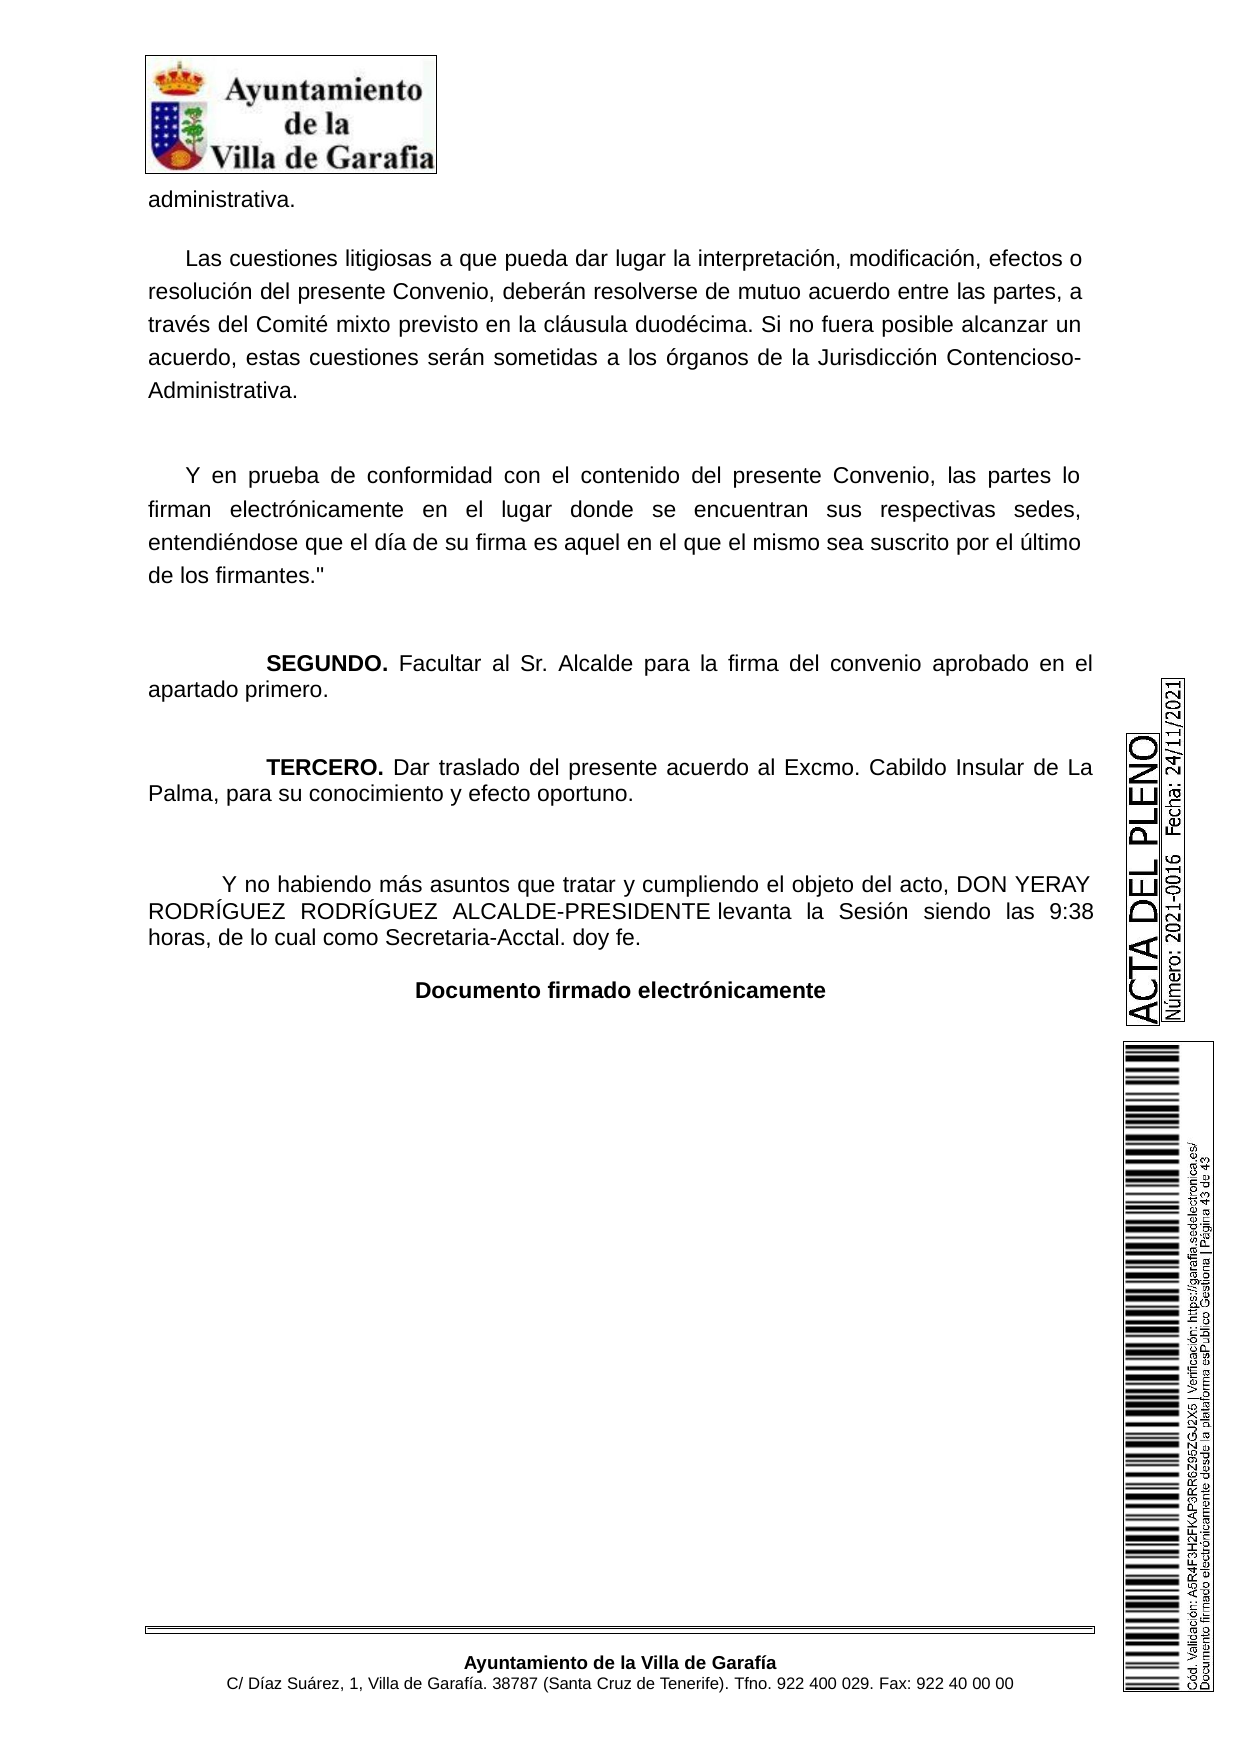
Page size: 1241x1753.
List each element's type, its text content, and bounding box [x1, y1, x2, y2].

text Y no habiendo más asuntos que tratar y cumpliendo el objeto del acto, DON YERAY [222, 872, 1118, 898]
text SEGUNDO. Facultar al Sr. Alcalde para la firma del convenio aprobado en el [266, 651, 1117, 676]
text apartado primero. [148, 677, 1117, 702]
text firman electrónicamente en el lugar donde se encuentran sus respectivas sedes, [148, 497, 1105, 522]
text Palma, para su conocimiento y efecto oportuno. [148, 781, 1117, 807]
text Ayuntamiento de la Villa de Garafía [463, 1653, 1039, 1674]
text Administrativa. [148, 378, 1105, 404]
text Y en prueba de conformidad con el contenido del presente Convenio, las partes lo [185, 463, 1105, 489]
picture [1124, 1042, 1213, 1691]
text C/ Díaz Suárez, 1, Villa de Garafía. 38787 (Santa Cruz de Tenerife). Tfno. 922 400 029. Fax: 922 40 00 00 [226, 1674, 1039, 1693]
text Las cuestiones litigiosas a que pueda dar lugar la interpretación, modificación, efectos o [185, 246, 1104, 271]
picture [146, 56, 436, 173]
text TERCERO. Dar traslado del presente acuerdo al Excmo. Cabildo Insular de La [266, 754, 1117, 780]
text RODRÍGUEZ RODRÍGUEZ ALCALDE-PRESIDENTE levanta la Sesión siendo las 9:38 [148, 899, 1118, 924]
text entendiéndose que el día de su firma es aquel en el que el mismo sea suscrito por el último [148, 530, 1105, 555]
picture [1162, 679, 1184, 1021]
picture [1127, 734, 1159, 1025]
text resolución del presente Convenio, deberán resolverse de mutuo acuerdo entre las partes, a [148, 279, 1105, 304]
text horas, de lo cual como Secretaria-Acctal. doy fe. [148, 925, 1118, 951]
text de los firmantes." [148, 563, 1105, 588]
text administrativa. [148, 187, 1104, 213]
text Documento firmado electrónicamente [415, 978, 851, 1003]
text través del Comité mixto previsto en la cláusula duodécima. Si no fuera posible alcanzar un [148, 312, 1105, 337]
picture [146, 1627, 1094, 1633]
text acuerdo, estas cuestiones serán sometidas a los órganos de la Jurisdicción Contencioso- [148, 345, 1105, 371]
